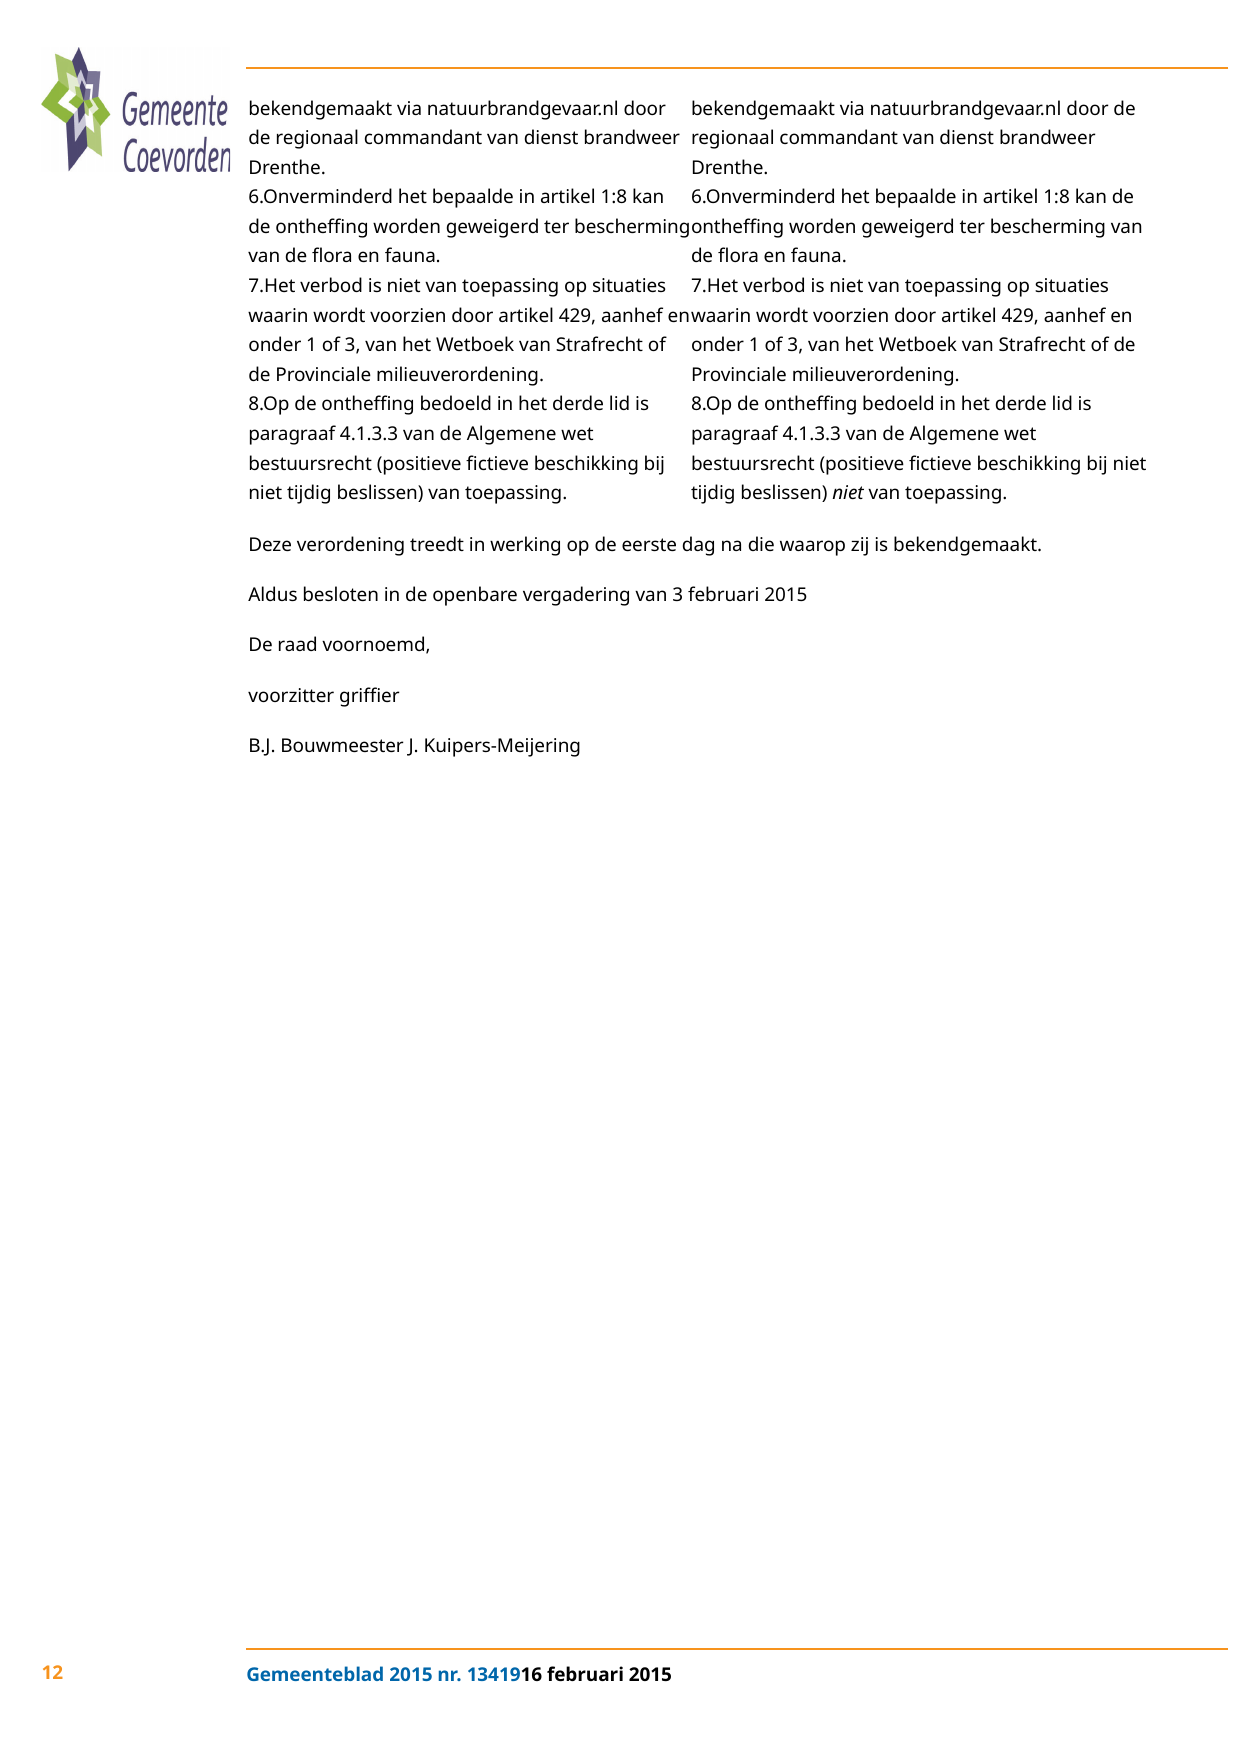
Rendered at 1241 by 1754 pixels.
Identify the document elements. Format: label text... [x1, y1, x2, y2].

table_cell bekendgemaakt via natuurbrandgevaar.nl door de regionaal commandant van dienst brandweer Drenthe. 6.Onverminderd het bepaalde in artikel 1:8 kan de ontheffing worden geweigerd ter bescherming van de flora en fauna. 7.Het verbod is niet van toepassing op situaties waarin wordt voorzien door artikel 429, aanhef en onder 1 of 3, van het Wetboek van Strafrecht of de Provinciale milieuverordening. 8.Op de ontheffing bedoeld in het derde lid is paragraaf 4.1.3.3 van de Algemene wet bestuursrecht (positieve fictieve beschikking bij niet tijdig beslissen) niet van toepassing. [691, 95, 1152, 505]
text De raad voornoemd, [248, 632, 1152, 657]
text voorzitter griffier [248, 682, 1152, 708]
table_cell bekendgemaakt via natuurbrandgevaar.nl door de regionaal commandant van dienst brandweer Drenthe. 6.Onverminderd het bepaalde in artikel 1:8 kan de ontheffing worden geweigerd ter bescherming van de flora en fauna. 7.Het verbod is niet van toepassing op situaties waarin wordt voorzien door artikel 429, aanhef en onder 1 of 3, van het Wetboek van Strafrecht of de Provinciale milieuverordening. 8.Op de ontheffing bedoeld in het derde lid is paragraaf 4.1.3.3 van de Algemene wet bestuursrecht (positieve fictieve beschikking bij niet tijdig beslissen) van toepassing. [248, 95, 691, 505]
text B.J. Bouwmeester J. Kuipers-Meijering [248, 732, 1152, 758]
text Deze verordening treedt in werking op de eerste dag na die waarop zij is bekendgemaakt. [248, 531, 1152, 557]
picture [41, 47, 231, 172]
text Aldus besloten in de openbare vergadering van 3 februari 2015 [248, 581, 1152, 607]
